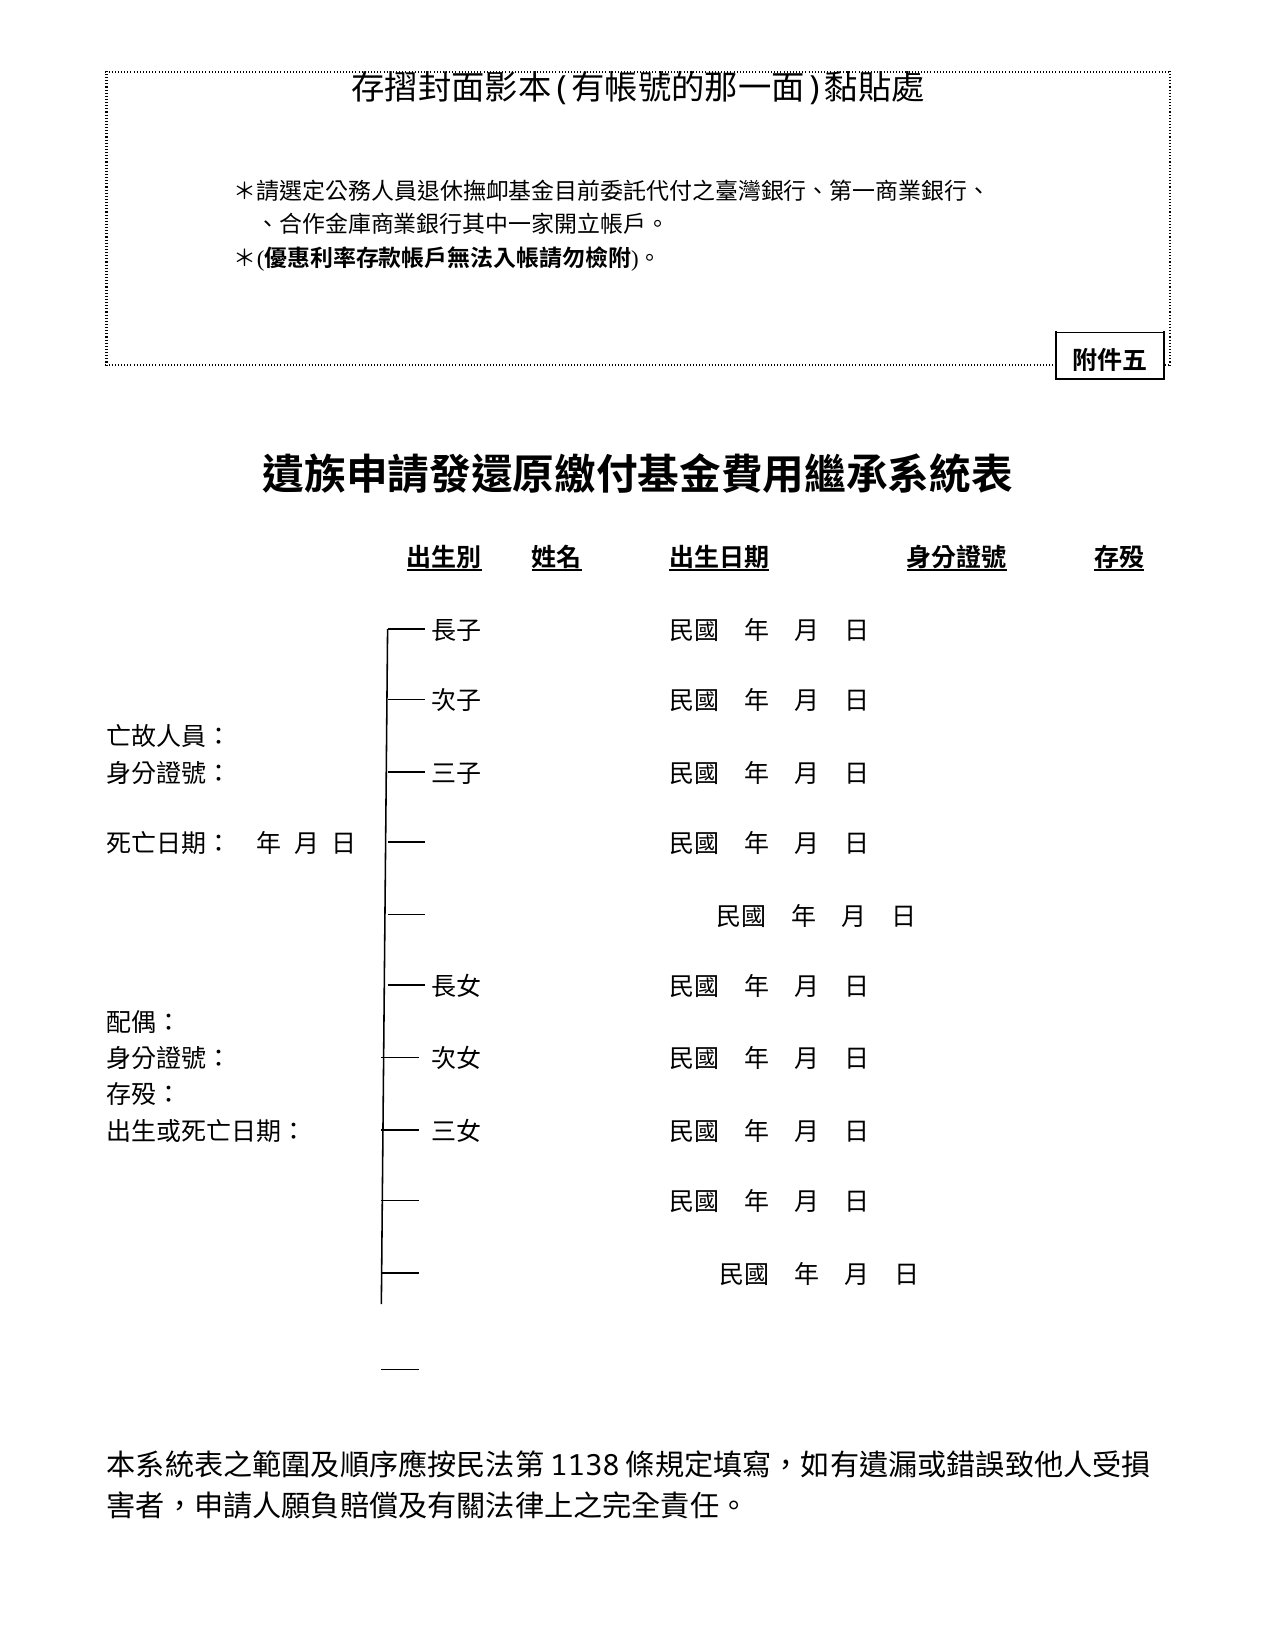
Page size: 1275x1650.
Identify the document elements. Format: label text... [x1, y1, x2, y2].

text 出生或死亡日期： [106, 1111, 382, 1147]
text [106, 1254, 381, 1290]
text 亡故人員： [106, 717, 385, 753]
text 長子 民國 年 月 日 [106, 610, 1169, 647]
text 民國 年 月 日 [383, 1182, 1169, 1218]
text 附件五 [1072, 340, 1148, 371]
text 民國 年 月 日 [387, 823, 1169, 860]
text [106, 1182, 381, 1218]
text 存殁： [106, 1075, 382, 1111]
text [388, 717, 1169, 753]
text 次子 民國 年 月 日 [388, 681, 1169, 717]
text 出生別 姓名 出生日期 身分證號 存殁 [406, 538, 1169, 574]
text [384, 1075, 1169, 1111]
text 遺族申請發還原繳付基金費用繼承系統表 [106, 441, 1169, 502]
text 民國 年 月 日 [386, 896, 1169, 932]
text [106, 966, 383, 1002]
text 三女 民國 年 月 日 [384, 1111, 1169, 1147]
text 配偶： [106, 1002, 383, 1039]
text 身分證號： [106, 753, 385, 789]
text 本系統表之範圍及順序應按民法第1138條規定填寫，如有遺漏或錯誤致他人受損害者，申請人願負賠償及有關法律上之完全責任。 [106, 1442, 1169, 1525]
text [106, 681, 386, 717]
table_header 存摺封面影本(有帳號的那一面)黏貼處 請選定公務人員退休撫卹基金目前委託代付之臺灣銀行、第一商業銀行、 、合作金庫商業銀行其中一家開立帳戶。 (優惠利率存款帳戶無法入帳請勿檢附)。 [106, 71, 1169, 364]
text 長女 民國 年 月 日 [385, 966, 1169, 1002]
text 次女 民國 年 月 日 [385, 1039, 1169, 1075]
text 民國 年 月 日 [383, 1254, 1169, 1290]
text 身分證號： [106, 1039, 383, 1075]
text [106, 896, 384, 932]
text [385, 1002, 1169, 1039]
text 死亡日期： 年 月 日 [106, 823, 385, 860]
text 三子 民國 年 月 日 [387, 753, 1169, 789]
